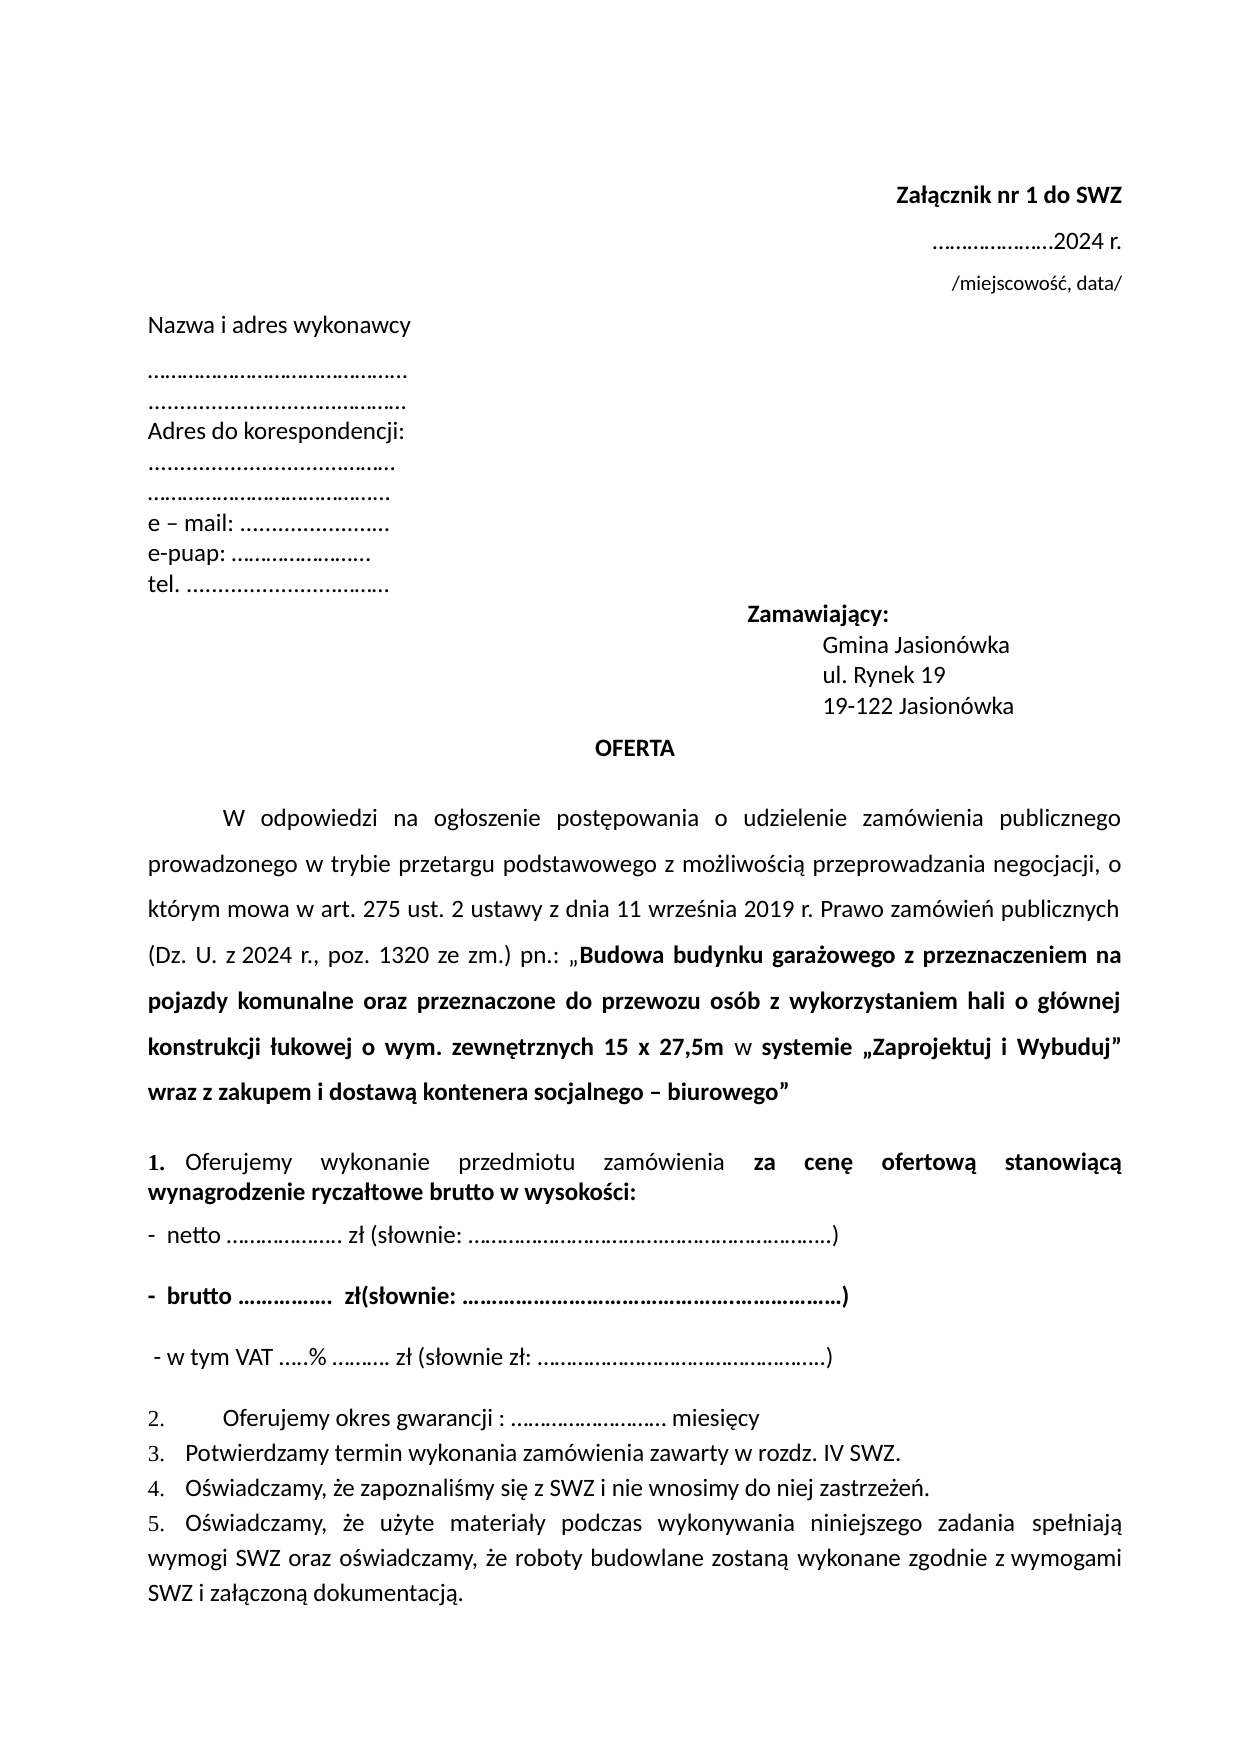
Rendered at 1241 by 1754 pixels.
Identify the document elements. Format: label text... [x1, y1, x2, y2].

text Zamawiający: [148, 599, 1122, 629]
list - w tym VAT …..% ………. zł (słownie zł: …………………………………………..) [148, 1341, 1122, 1371]
text …………………2024 r. [738, 225, 1122, 255]
text Nazwa i adres wykonawcy [148, 309, 1122, 339]
list Oświadczamy, że użyte materiały podczas wykonywania niniejszego zadania spełniają wymogi SWZ oraz oświadczamy, że roboty budowlane zostaną wykonane zgodnie z wymogami SWZ i załączoną dokumentacją. [148, 1507, 1122, 1607]
list Potwierdzamy termin wykonania zamówienia zawarty w rozdz. IV SWZ. [148, 1437, 1122, 1467]
text ……………………………………... [148, 354, 1122, 385]
list - brutto ……………. zł(słownie: ……………………………………….………………) [148, 1280, 1122, 1310]
text ..............................………… [148, 385, 1122, 416]
text e – mail: .....................… [148, 507, 1122, 538]
text W odpowiedzi na ogłoszenie postępowania o udzielenie zamówienia publicznego prowadzonego w trybie przetargu podstawowego z możliwością przeprowadzania negocjacji, o którym mowa w art. 275 ust. 2 ustawy z dnia 11 września 2019 r. Prawo zamówień publicznych (Dz. U. z 2024 r., poz. 1320 ze zm.) pn.: „Budowa budynku garażowego z przeznaczeniem na pojazdy komunalne oraz przeznaczone do przewozu osób z wykorzystaniem hali o głównej konstrukcji łukowej o wym. zewnętrznych 15 x 27,5m w systemie „Zaprojektuj i Wybuduj” wraz z zakupem i dostawą kontenera socjalnego – biurowego” [148, 802, 1122, 1107]
text …………………………………... [148, 477, 1122, 507]
text Adres do korespondencji: [148, 416, 1122, 446]
text e-puap: …………………... [148, 538, 1122, 568]
text ...............................……… [148, 446, 1122, 477]
text Załącznik nr 1 do SWZ [783, 179, 1122, 210]
text /miejscowość, data/ [148, 271, 1122, 296]
text tel. ........................……… [148, 568, 1122, 599]
text Gmina Jasionówka [148, 629, 1122, 660]
text 19-122 Jasionówka [148, 690, 1122, 721]
list - netto ……………….. zł (słownie: …………………………….………………………..) [148, 1219, 1122, 1249]
text ul. Rynek 19 [148, 660, 1122, 690]
list Oferujemy wykonanie przedmiotu zamówienia za cenę ofertową stanowiącą wynagrodzenie ryczałtowe brutto w wysokości: [148, 1146, 1122, 1207]
text OFERTA [148, 733, 1122, 763]
list Oświadczamy, że zapoznaliśmy się z SWZ i nie wnosimy do niej zastrzeżeń. [148, 1472, 1122, 1502]
list Oferujemy okres gwarancji : ……………………… miesięcy [148, 1402, 1122, 1432]
